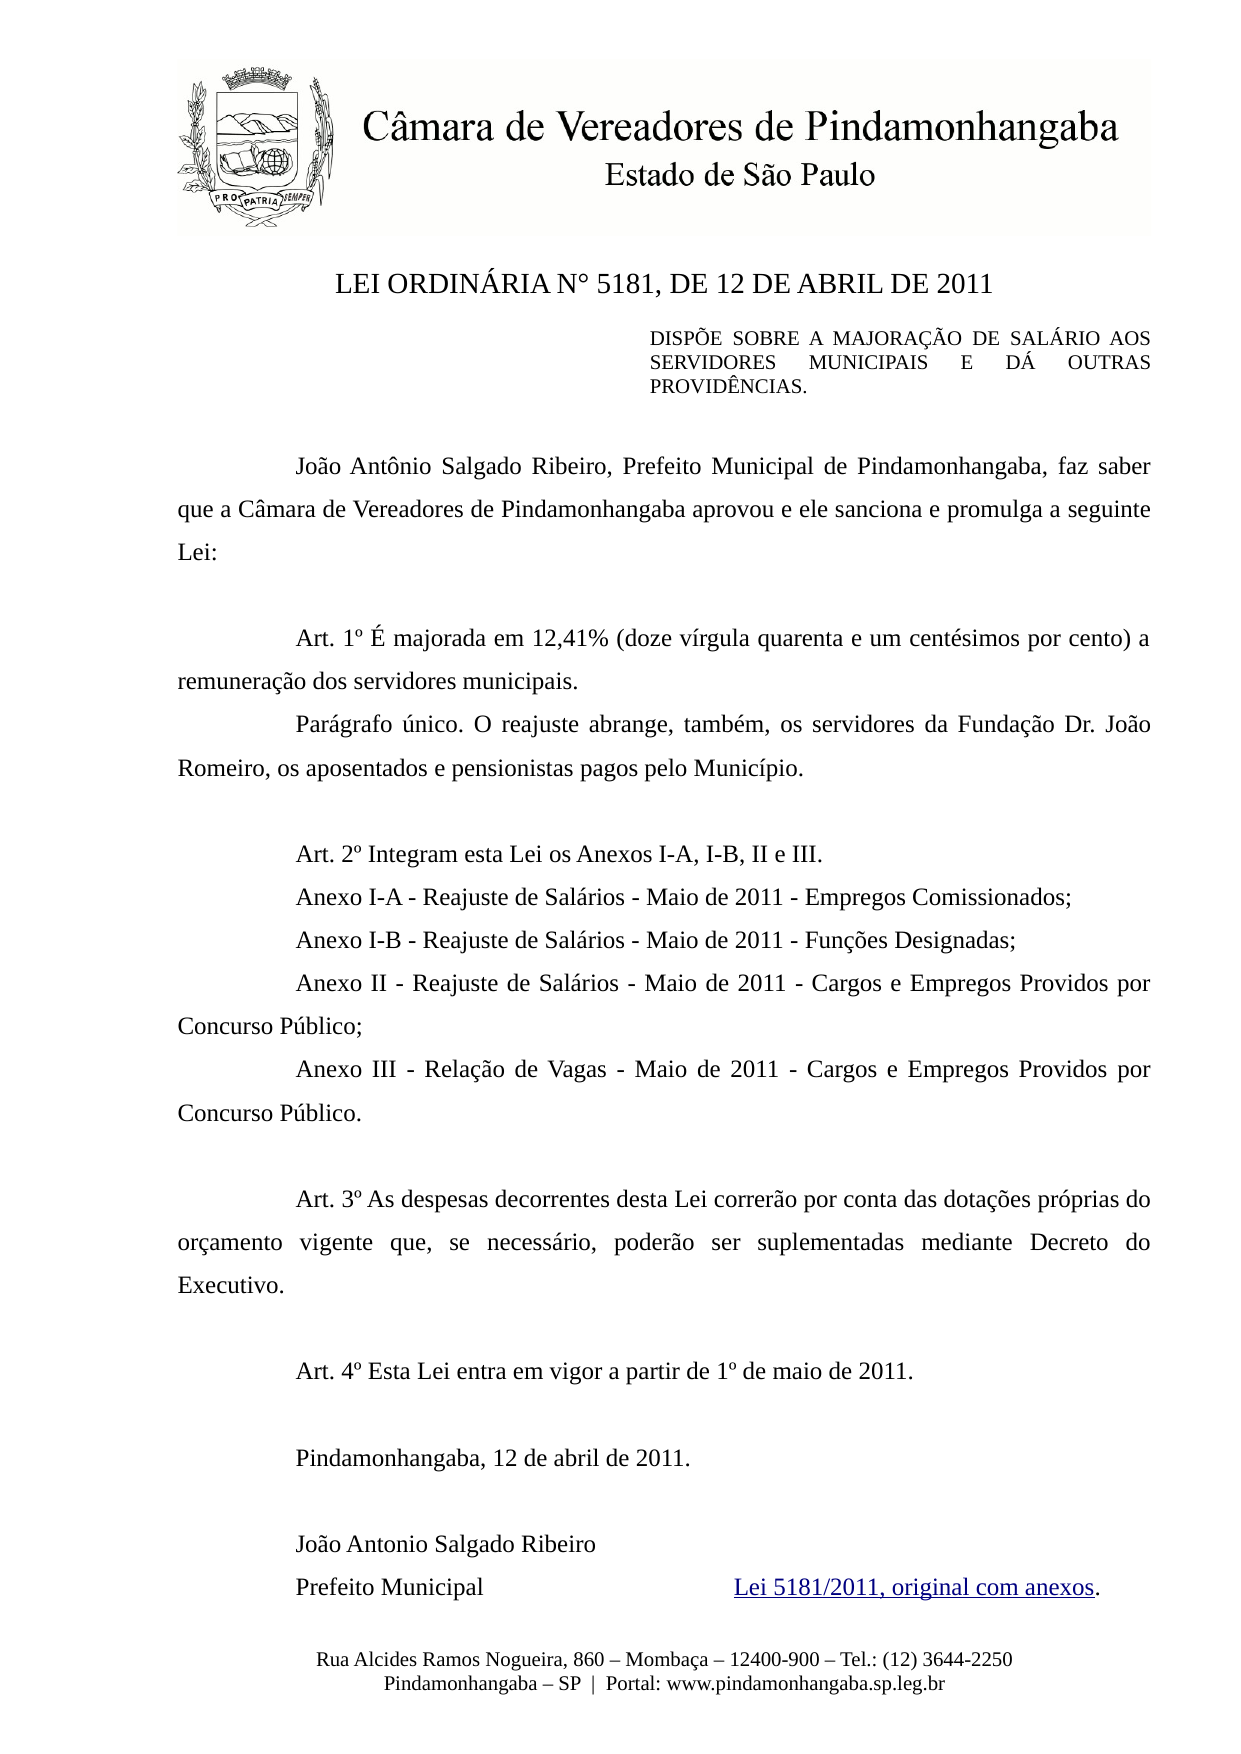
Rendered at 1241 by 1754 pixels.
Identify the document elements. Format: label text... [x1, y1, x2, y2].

text Pindamonhangaba, 12 de abril de 2011. [177, 1443, 1152, 1471]
text Anexo II - Reajuste de Salários - Maio de 2011 - Cargos e Empregos Providos por Concurso Público; [177, 968, 1152, 1040]
text Art. 1º É majorada em 12,41% (doze vírgula quarenta e um centésimos por cento) a remuneração dos servidores municipais. [177, 623, 1152, 695]
text João Antônio Salgado Ribeiro, Prefeito Municipal de Pindamonhangaba, faz saber que a Câmara de Vereadores de Pindamonhangaba aprovou e ele sanciona e promulga a seguinte Lei: [177, 451, 1152, 566]
picture [177, 59, 1152, 236]
text LEI ORDINÁRIA N° 5181, de 12 de abril de 2011 [177, 266, 1152, 299]
text Anexo I-A - Reajuste de Salários - Maio de 2011 - Empregos Comissionados; [177, 882, 1152, 911]
text DISPÕE SOBRE A MAJORAÇÃO DE SALÁRIO AOS SERVIDORES MUNICIPAIS E DÁ OUTRAS PROVIDÊNCIAS. [649, 326, 1152, 398]
text Art. 3º As despesas decorrentes desta Lei correrão por conta das dotações próprias do orçamento vigente que, se necessário, poderão ser suplementadas mediante Decreto do Executivo. [177, 1184, 1152, 1299]
text Art. 2º Integram esta Lei os Anexos I-A, I-B, II e III. [177, 839, 1152, 868]
text Anexo I-B - Reajuste de Salários - Maio de 2011 - Funções Designadas; [177, 925, 1152, 954]
text Parágrafo único. O reajuste abrange, também, os servidores da Fundação Dr. João Romeiro, os aposentados e pensionistas pagos pelo Município. [177, 709, 1152, 781]
text João Antonio Salgado Ribeiro [177, 1529, 1152, 1558]
text Anexo III - Relação de Vagas - Maio de 2011 - Cargos e Empregos Providos por Concurso Público. [177, 1054, 1152, 1126]
text Prefeito Municipal Lei 5181/2011, original com anexos. [177, 1572, 1152, 1601]
text Art. 4º Esta Lei entra em vigor a partir de 1º de maio de 2011. [177, 1356, 1152, 1385]
